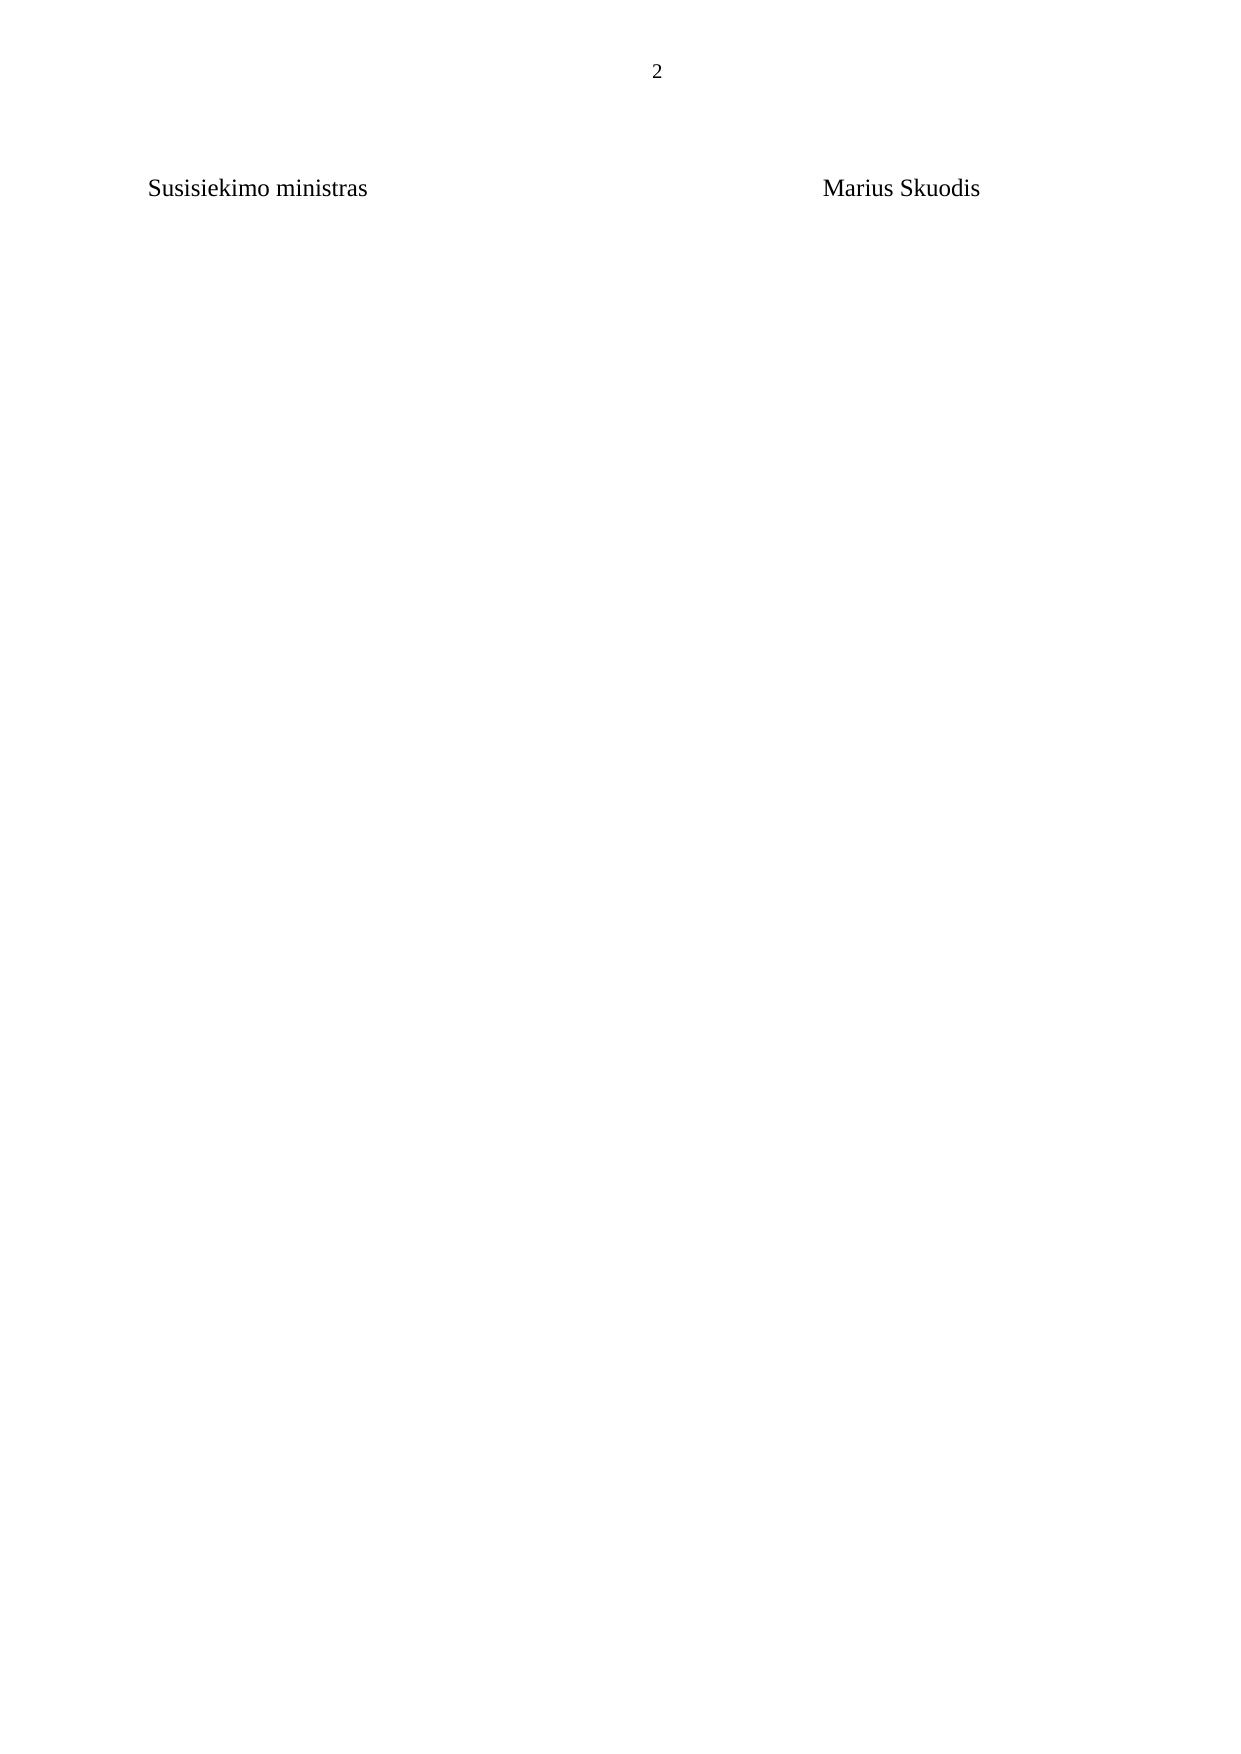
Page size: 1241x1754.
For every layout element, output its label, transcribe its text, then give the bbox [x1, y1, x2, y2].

text Susisiekimo ministras Marius Skuodis [148, 173, 1166, 202]
